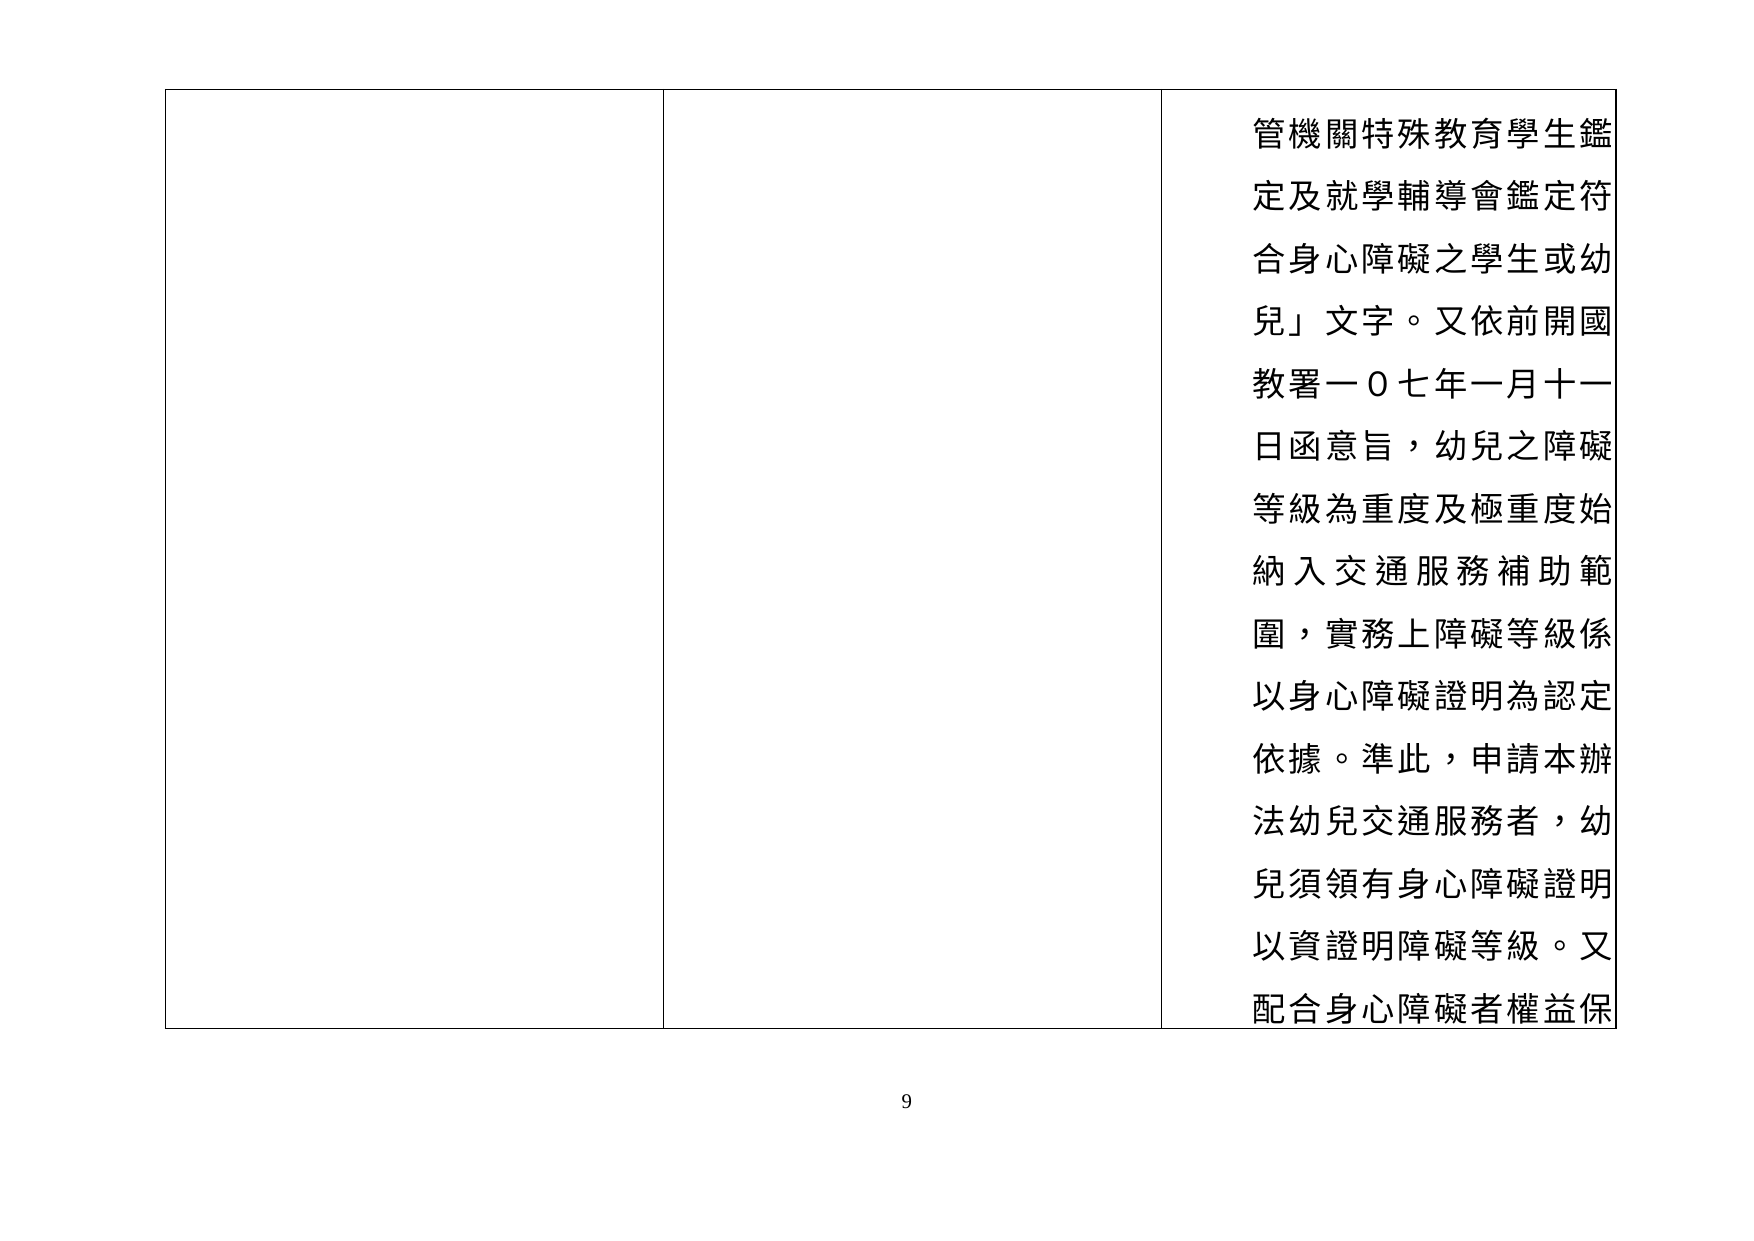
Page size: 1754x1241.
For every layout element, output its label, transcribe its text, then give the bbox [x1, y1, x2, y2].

table_cell 第四條 就讀臺北市政府所轄各級公私立學校，無法自行上下學之身心障礙學生，其領有身心障礙手冊或證明者，得經就讀學校向教育局申請提供交通服務。但在家教育者，不得申請。 [664, 90, 1161, 1028]
table_cell [166, 90, 663, 1028]
table_cell 管機關特殊教育學生鑑定及就學輔導會鑑定符合身心障礙之學生或幼兒」文字。又依前開國教署一０七年一月十一日函意旨，幼兒之障礙等級為重度及極重度始納入交通服務補助範圍，實務上障礙等級係以身心障礙證明為認定依據。準此，申請本辦法幼兒交通服務者，幼兒須領有身心障礙證明以資證明障礙等級。又配合身心障礙者權益保 [1162, 90, 1615, 1028]
